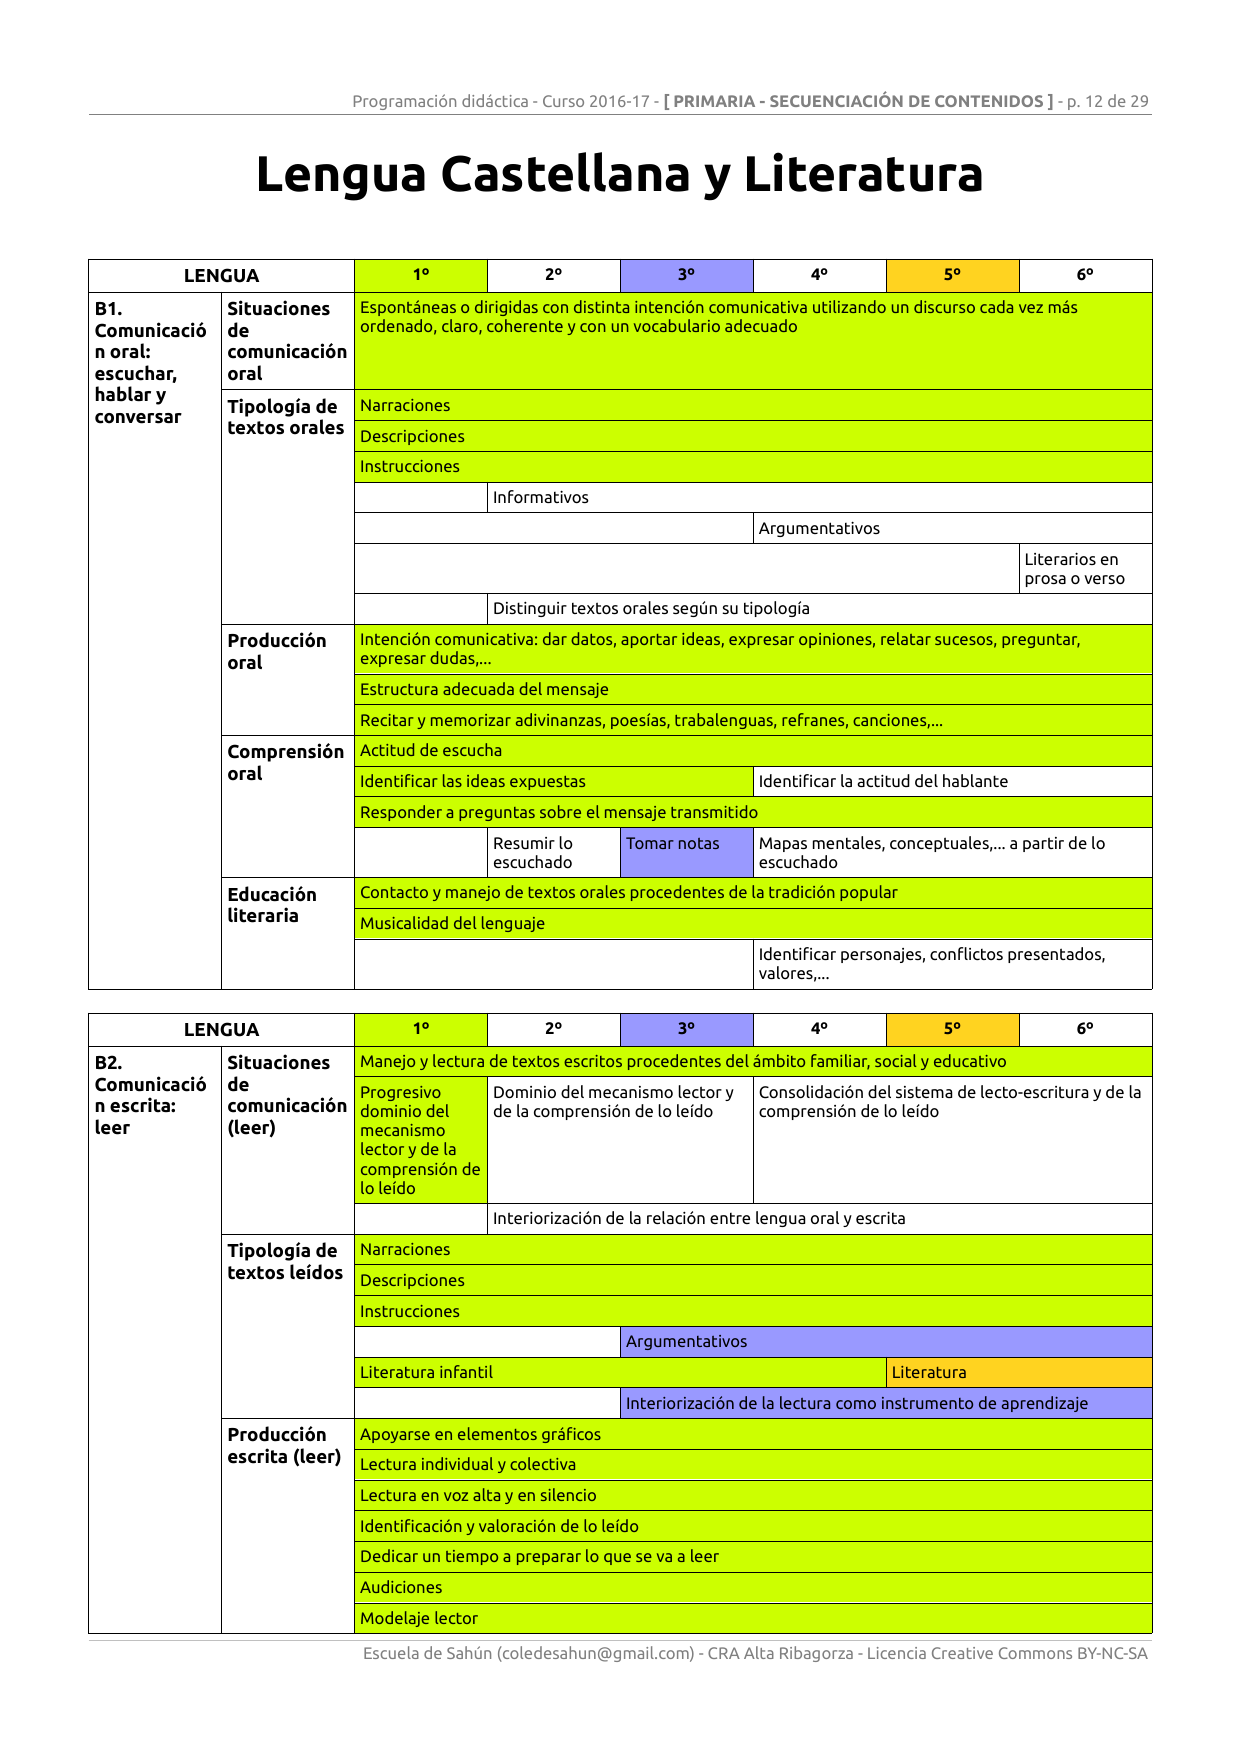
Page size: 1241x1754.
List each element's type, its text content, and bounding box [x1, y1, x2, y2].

table_cell Instrucciones [355, 1296, 1152, 1326]
table_header 6º [1020, 260, 1152, 292]
table_cell B2. Comunicación escrita: leer [89, 1047, 221, 1633]
table_cell Literatura infantil [355, 1358, 886, 1387]
table_cell Tomar notas [621, 828, 753, 877]
table_cell Literatura [887, 1358, 1152, 1387]
table_header 4º [754, 1014, 886, 1046]
table_cell Musicalidad del lenguaje [355, 909, 1152, 938]
table_cell [355, 1204, 487, 1234]
table_cell Mapas mentales, conceptuales,... a partir de lo escuchado [754, 828, 1152, 877]
table_cell Apoyarse en elementos gráficos [355, 1419, 1152, 1449]
table_cell Contacto y manejo de textos orales procedentes de la tradición popular [355, 878, 1152, 908]
table_header 5º [887, 1014, 1019, 1046]
table_cell Identificar las ideas expuestas [355, 767, 753, 796]
table_cell Narraciones [355, 1235, 1152, 1264]
table_cell Dedicar un tiempo a preparar lo que se va a leer [355, 1542, 1152, 1572]
table_cell Recitar y memorizar adivinanzas, poesías, trabalenguas, refranes, canciones,... [355, 705, 1152, 735]
table_header 2º [488, 1014, 620, 1046]
text Lengua Castellana y Literatura [88, 143, 1152, 201]
table_cell Modelaje lector [355, 1604, 1152, 1633]
table_cell Situaciones de comunicación (leer) [222, 1047, 354, 1234]
table_cell Identificar personajes, conflictos presentados, valores,... [754, 940, 1152, 988]
table_cell Situaciones de comunicación oral [222, 293, 354, 389]
table_cell Descripciones [355, 1265, 1152, 1295]
table_cell Educación literaria [222, 878, 354, 988]
table_header 3º [621, 260, 753, 292]
table_cell Narraciones [355, 390, 1152, 420]
table_cell Resumir lo escuchado [488, 828, 620, 877]
table_cell [355, 544, 1019, 593]
table_cell Intención comunicativa: dar datos, aportar ideas, expresar opiniones, relatar sucesos, preguntar, expresar dudas,... [355, 625, 1152, 673]
table_cell Lectura en voz alta y en silencio [355, 1481, 1152, 1510]
table_cell Espontáneas o dirigidas con distinta intención comunicativa utilizando un discurso cada vez más ordenado, claro, coherente y con un vocabulario adecuado [355, 293, 1152, 389]
table_cell Descripciones [355, 421, 1152, 451]
table_cell Interiorización de la lectura como instrumento de aprendizaje [621, 1388, 1152, 1418]
table_cell Actitud de escucha [355, 736, 1152, 766]
table_header 3º [621, 1014, 753, 1046]
table_cell Identificar la actitud del hablante [754, 767, 1152, 796]
table_cell [355, 1388, 620, 1418]
table_cell Producción oral [222, 625, 354, 735]
table_cell [355, 483, 487, 512]
table_cell Comprensión oral [222, 736, 354, 877]
table_header LENGUA [89, 260, 354, 292]
table_cell Audiciones [355, 1573, 1152, 1602]
table_header 1º [355, 260, 487, 292]
table_cell Dominio del mecanismo lector y de la comprensión de lo leído [488, 1077, 753, 1203]
table_cell Progresivo dominio del mecanismo lector y de la comprensión de lo leído [355, 1077, 487, 1203]
table_cell Distinguir textos orales según su tipología [488, 594, 1152, 624]
table_cell [355, 940, 753, 988]
table_header 6º [1020, 1014, 1152, 1046]
table_cell Literarios en prosa o verso [1020, 544, 1152, 593]
table_cell B1. Comunicación oral: escuchar, hablar y conversar [89, 293, 221, 988]
table_header 1º [355, 1014, 487, 1046]
table_cell [355, 1327, 620, 1357]
table_cell Lectura individual y colectiva [355, 1450, 1152, 1479]
table_cell Informativos [488, 483, 1152, 512]
table_cell Argumentativos [621, 1327, 1152, 1357]
table_header LENGUA [89, 1014, 354, 1046]
table_header 4º [754, 260, 886, 292]
table_cell Consolidación del sistema de lecto-escritura y de la comprensión de lo leído [754, 1077, 1152, 1203]
table_cell Estructura adecuada del mensaje [355, 675, 1152, 704]
table_cell Responder a preguntas sobre el mensaje transmitido [355, 797, 1152, 827]
table_cell [355, 513, 753, 543]
table_cell [355, 594, 487, 624]
table_cell Manejo y lectura de textos escritos procedentes del ámbito familiar, social y educativo [355, 1047, 1152, 1076]
table_cell [355, 828, 487, 877]
table_cell Tipología de textos leídos [222, 1235, 354, 1418]
table_cell Interiorización de la relación entre lengua oral y escrita [488, 1204, 1152, 1234]
table_cell Producción escrita (leer) [222, 1419, 354, 1633]
table_cell Identificación y valoración de lo leído [355, 1511, 1152, 1541]
table_cell Tipología de textos orales [222, 390, 354, 624]
table_header 5º [887, 260, 1019, 292]
table_cell Instrucciones [355, 452, 1152, 482]
table_header 2º [488, 260, 620, 292]
table_cell Argumentativos [754, 513, 1152, 543]
